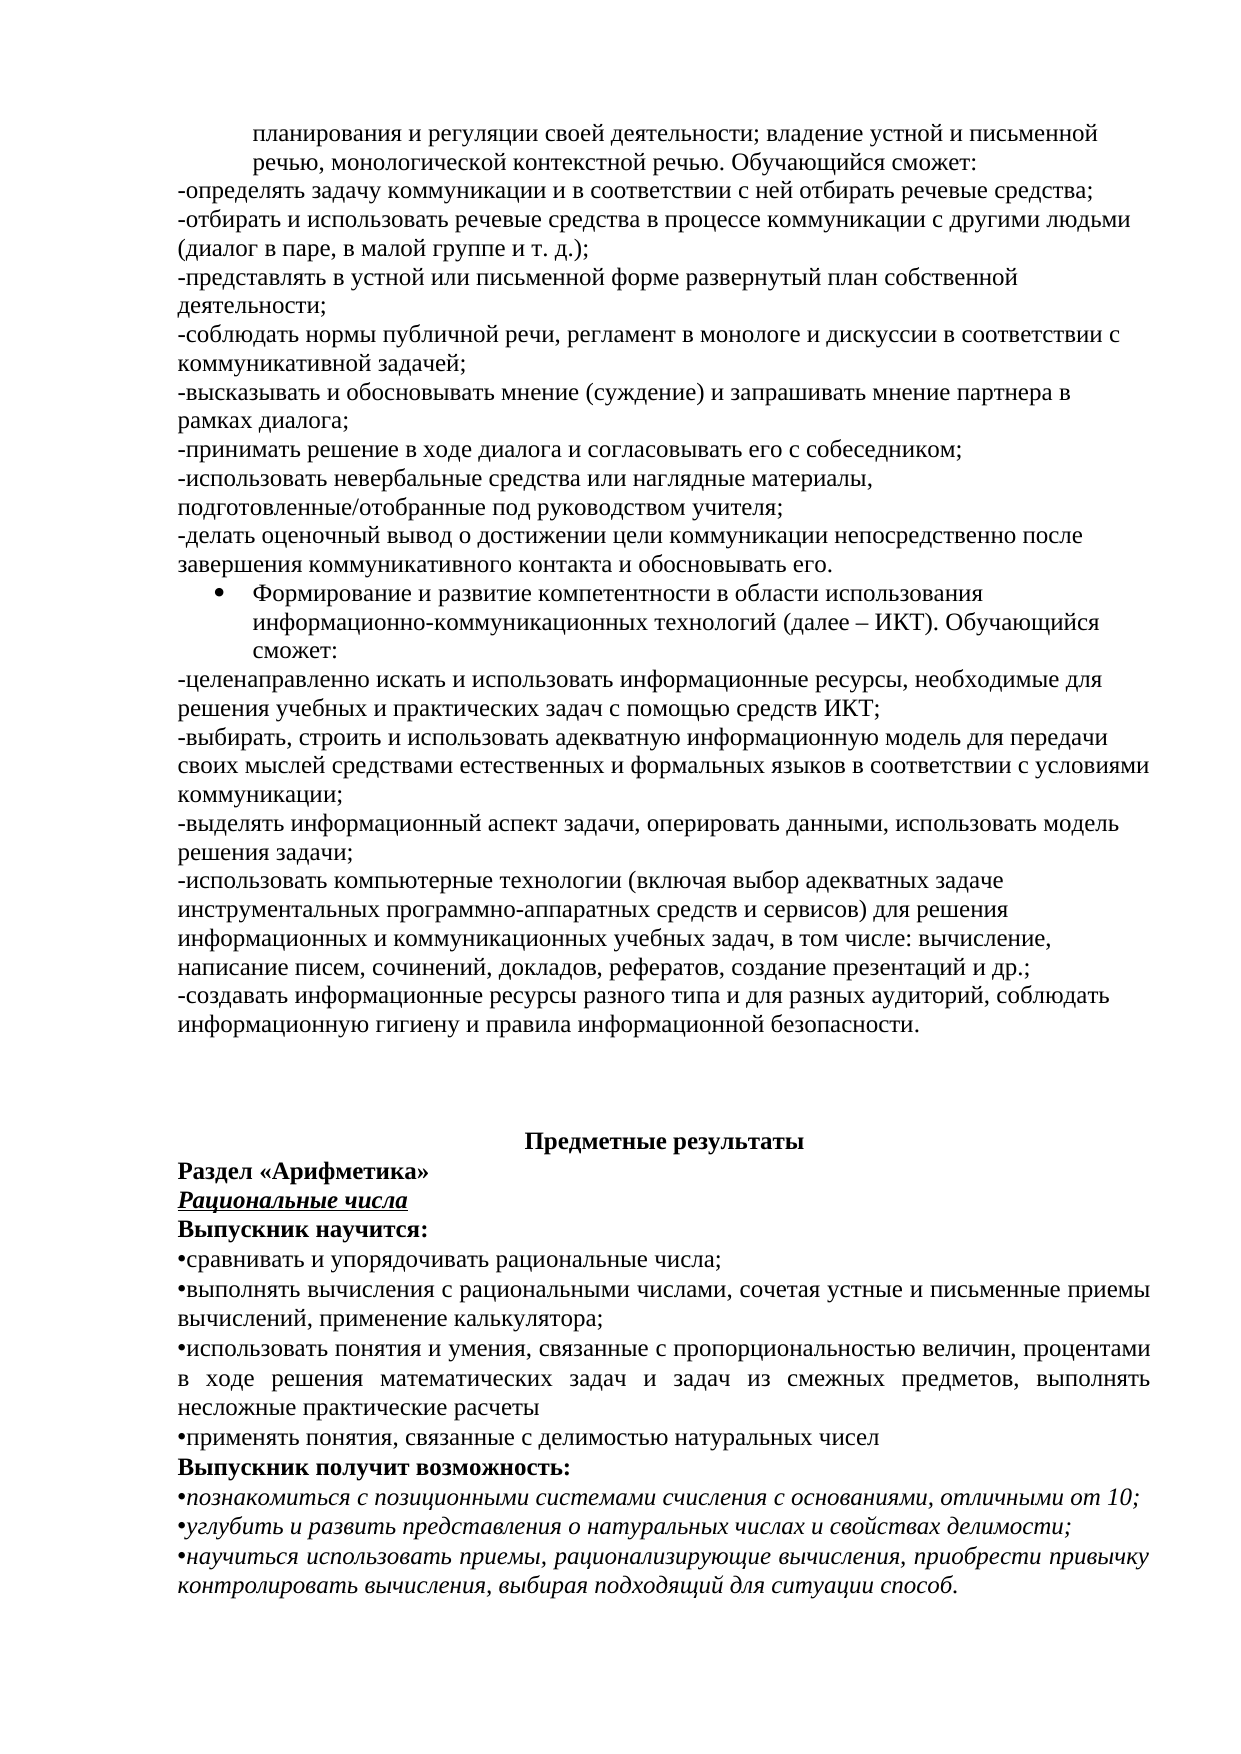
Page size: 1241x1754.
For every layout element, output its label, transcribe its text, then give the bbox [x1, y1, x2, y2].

list использовать понятия и умения, связанные с пропорциональностью величин, процентами в ходе решения математических задач и задач из смежных предметов, выполнять несложные практические расчеты [177, 1332, 1152, 1421]
text Предметные результаты [177, 1125, 1152, 1155]
text -целенаправленно искать и использовать информационные ресурсы, необходимые для решения учебных и практических задач с помощью средств ИКТ; [177, 664, 1152, 722]
text Выпускник научится: [177, 1213, 1152, 1243]
list углубить и развить представления о натуральных числах и свойствах делимости; [177, 1510, 1152, 1540]
text -определять задачу коммуникации и в соответствии с ней отбирать речевые средства; [177, 176, 1152, 204]
list выполнять вычисления с рациональными числами, сочетая устные и письменные приемы вычислений, применение калькулятора; [177, 1273, 1152, 1332]
text Рациональные числа [177, 1185, 1152, 1213]
text -выделять информационный аспект задачи, оперировать данными, использовать модель решения задачи; [177, 808, 1152, 866]
text -принимать решение в ходе диалога и согласовывать его с собеседником; [177, 434, 1152, 463]
list сравнивать и упорядочивать рациональные числа; [177, 1243, 1152, 1273]
list познакомиться с позиционными системами счисления с основаниями, отличными от 10; [177, 1481, 1152, 1510]
text -использовать компьютерные технологии (включая выбор адекватных задаче инструментальных программно-аппаратных средств и сервисов) для решения информационных и коммуникационных учебных задач, в том числе: вычисление, написание писем, сочинений, докладов, рефератов, создание презентаций и др.; [177, 866, 1152, 981]
list Формирование и развитие компетентности в области использования информационно-коммуникационных технологий (далее – ИКТ). Обучающийся сможет: [215, 578, 1152, 664]
list применять понятия, связанные с делимостью натуральных чисел [177, 1421, 1152, 1451]
text -отбирать и использовать речевые средства в процессе коммуникации с другими людьми (диалог в паре, в малой группе и т. д.); [177, 204, 1152, 262]
text -использовать невербальные средства или наглядные материалы, подготовленные/отобранные под руководством учителя; [177, 463, 1152, 521]
text -соблюдать нормы публичной речи, регламент в монологе и дискуссии в соответствии с коммуникативной задачей; [177, 319, 1152, 377]
text -делать оценочный вывод о достижении цели коммуникации непосредственно после завершения коммуникативного контакта и обосновывать его. [177, 521, 1152, 578]
list планирования и регуляции своей деятельности; владение устной и письменной речью, монологической контекстной речью. Обучающийся сможет: [215, 118, 1152, 176]
text Раздел «Арифметика» [177, 1155, 1152, 1185]
text -создавать информационные ресурсы разного типа и для разных аудиторий, соблюдать информационную гигиену и правила информационной безопасности. [177, 981, 1152, 1038]
text Выпускник получит возможность: [177, 1451, 1152, 1481]
text -представлять в устной или письменной форме развернутый план собственной деятельности; [177, 262, 1152, 319]
text -выбирать, строить и использовать адекватную информационную модель для передачи своих мыслей средствами естественных и формальных языков в соответствии с условиями коммуникации; [177, 722, 1152, 808]
list научиться использовать приемы, рационализирующие вычисления, приобрести привычку контролировать вычисления, выбирая подходящий для ситуации способ. [177, 1540, 1152, 1599]
text -высказывать и обосновывать мнение (суждение) и запрашивать мнение партнера в рамках диалога; [177, 377, 1152, 434]
